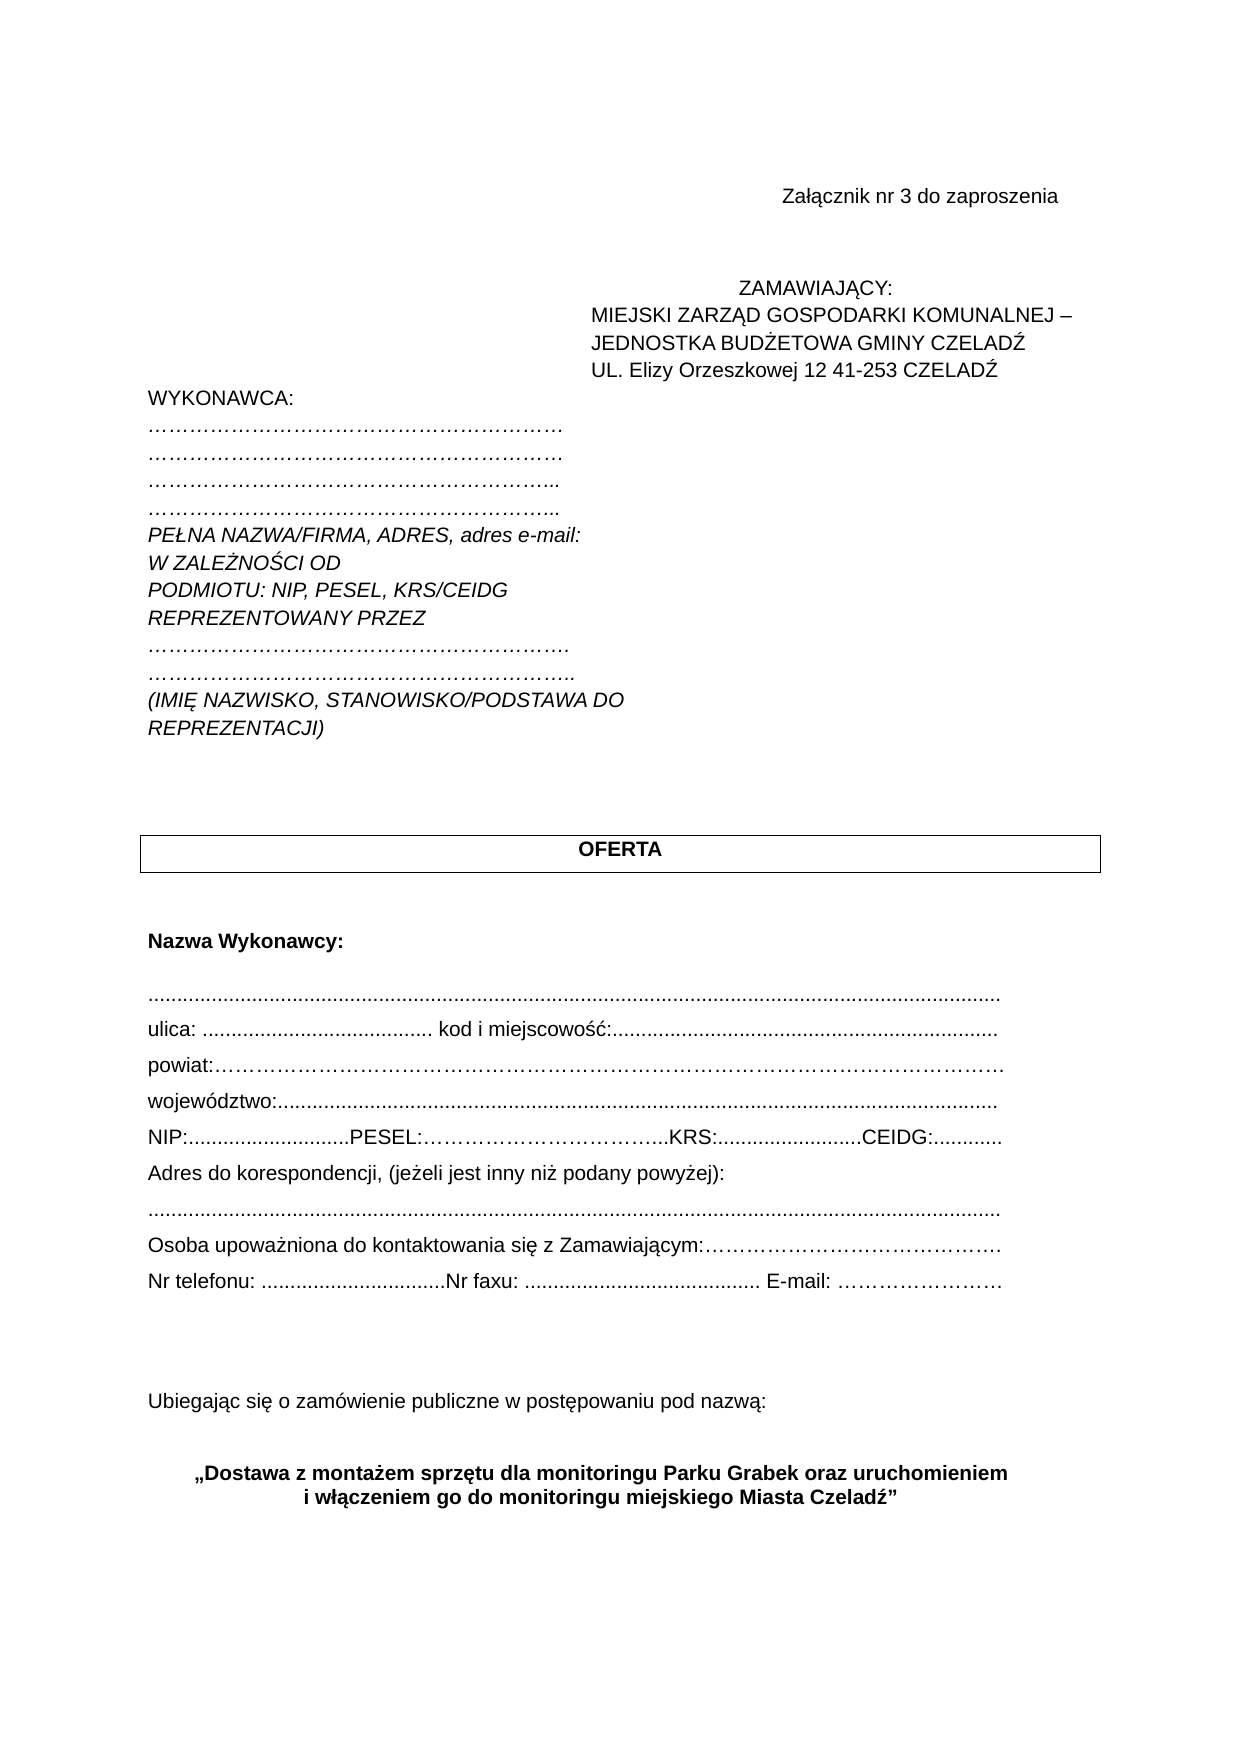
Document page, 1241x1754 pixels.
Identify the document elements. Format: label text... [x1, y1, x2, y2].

text NIP:............................PESEL:……………………………...KRS:.........................CEIDG:............ [148, 1125, 1093, 1149]
text Załącznik nr 3 do zaproszenia [148, 183, 1093, 207]
text MIEJSKI ZARZĄD GOSPODARKI KOMUNALNEJ – JEDNOSTKA BUDŻETOWA GMINY CZELADŹ [591, 303, 1093, 354]
text .................................................................................................................................................... [148, 1197, 1093, 1221]
text Nr telefonu: ................................Nr faxu: ......................................... E-mail: …………………… [148, 1269, 1093, 1293]
text REPREZENTOWANY PRZEZ [148, 605, 1093, 629]
text Adres do korespondencji, (jeżeli jest inny niż podany powyżej): [148, 1161, 1093, 1185]
text REPREZENTACJI) [148, 715, 1093, 739]
text …………………………………………………... [148, 468, 1093, 492]
text PEŁNA NAZWA/FIRMA, ADRES, adres e-mail: [148, 523, 1093, 547]
text (IMIĘ NAZWISKO, STANOWISKO/PODSTAWA DO [148, 688, 1093, 712]
text województwo:............................................................................................................................. [148, 1089, 1093, 1113]
text …………………………………………………….. [148, 660, 1093, 684]
text ……………………………………………………. [148, 633, 1093, 657]
text i włączeniem go do monitoringu miejskiego Miasta Czeladź” [148, 1484, 1093, 1508]
text Nazwa Wykonawcy: [148, 929, 1093, 953]
text „Dostawa z montażem sprzętu dla monitoringu Parku Grabek oraz uruchomieniem [148, 1461, 1093, 1484]
text …………………………………………………... [148, 495, 1093, 519]
table_header OFERTA [141, 836, 1100, 872]
text W ZALEŻNOŚCI OD [148, 550, 1093, 574]
text …………………………………………………… [148, 413, 1093, 437]
text UL. Elizy Orzeszkowej 12 41-253 CZELADŹ [517, 358, 1093, 382]
text …………………………………………………… [148, 440, 1093, 464]
text PODMIOTU: NIP, PESEL, KRS/CEIDG [148, 578, 1093, 602]
text WYKONAWCA: [148, 385, 1093, 409]
text .................................................................................................................................................... [148, 981, 1093, 1005]
text Osoba upoważniona do kontaktowania się z Zamawiającym:……………………………………. [148, 1233, 1093, 1257]
text ulica: ........................................ kod i miejscowość:................................................................... [148, 1017, 1093, 1041]
text ZAMAWIAJĄCY: [664, 275, 1093, 299]
text Ubiegając się o zamówienie publiczne w postępowaniu pod nazwą: [148, 1389, 1093, 1413]
text powiat:…………………………………………………………………………………………………… [148, 1053, 1093, 1077]
